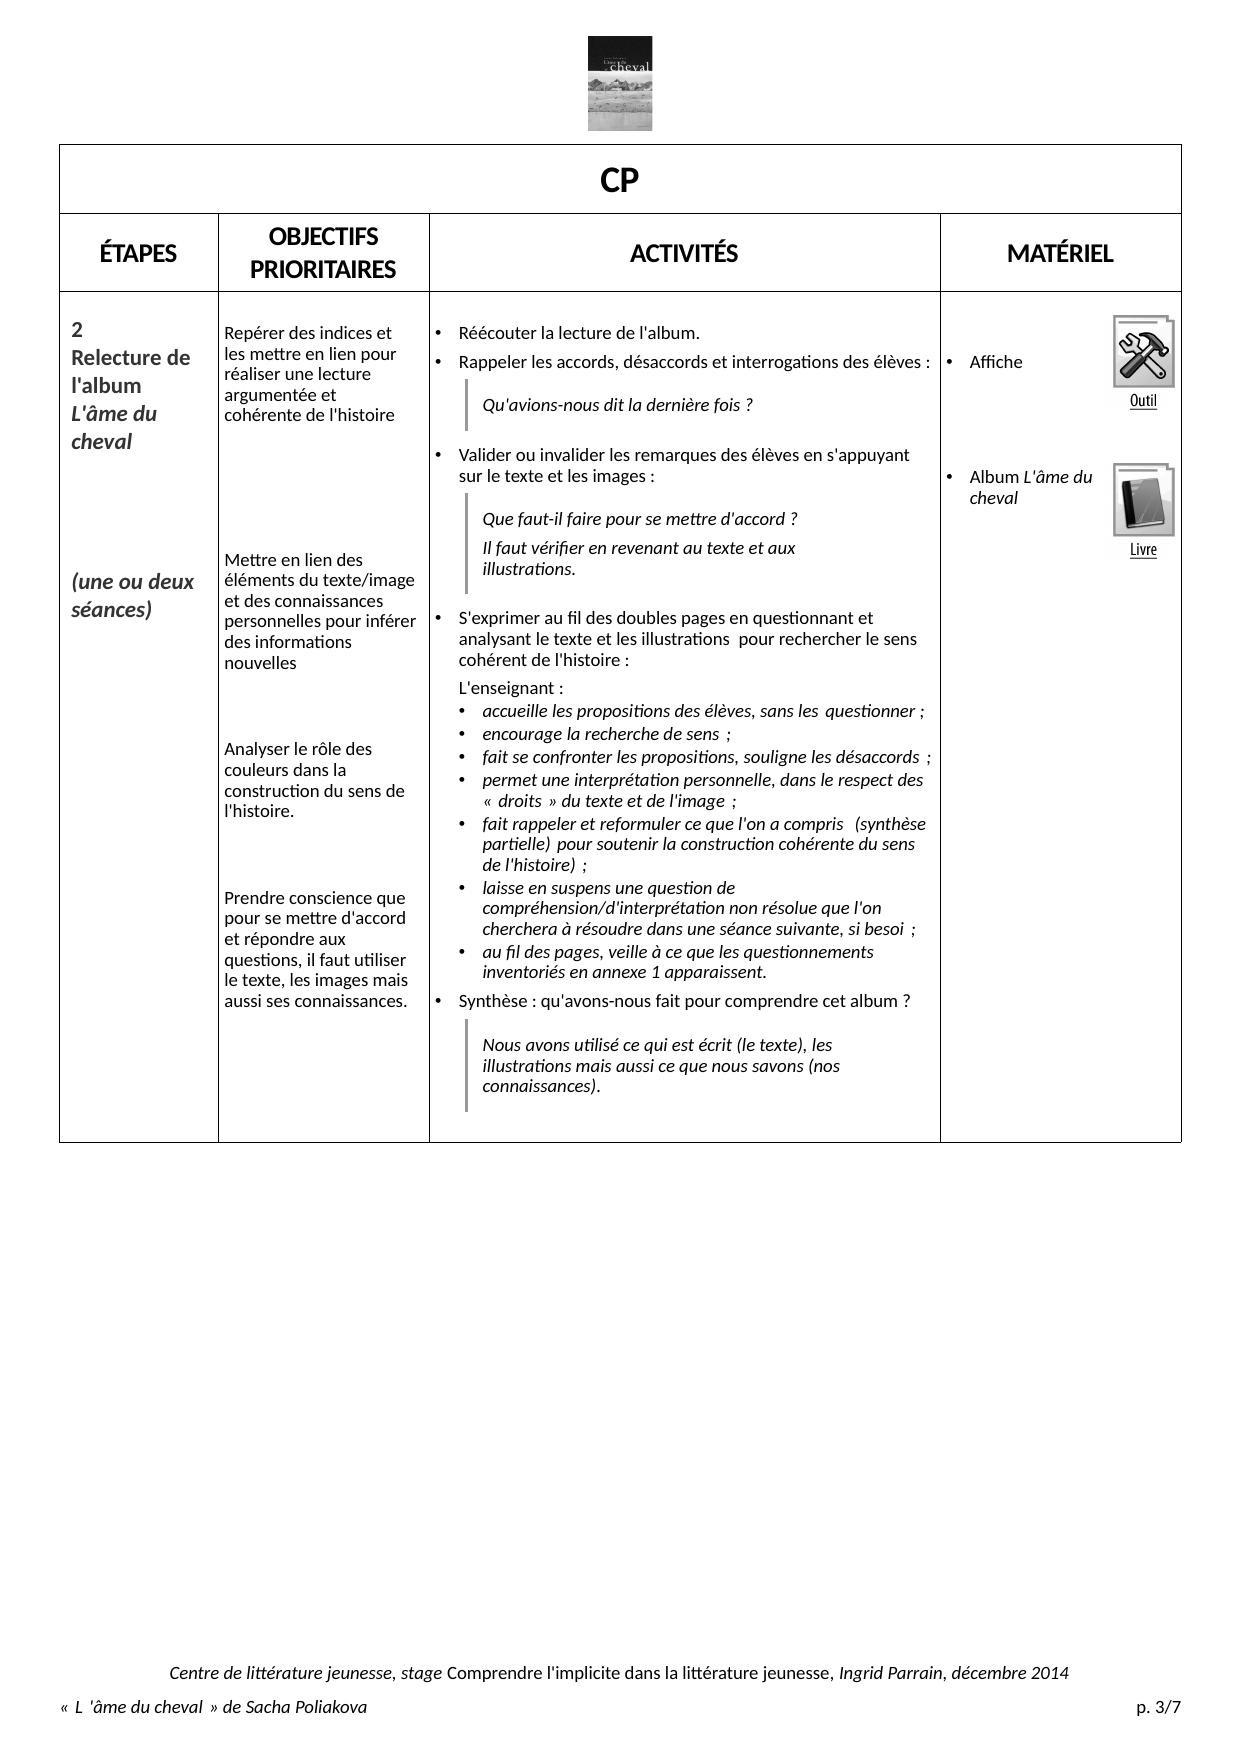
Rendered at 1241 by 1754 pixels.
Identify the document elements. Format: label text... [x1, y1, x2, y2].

table_cell 2 Relecture de l'album L'âme du cheval (une ou deux séances) [60, 292, 218, 1142]
picture [1102, 463, 1176, 560]
table_cell Matériel [941, 214, 1181, 291]
table_header CP [60, 145, 1181, 213]
table_cell Repérer des indices et les mettre en lien pour réaliser une lecture argumentée et cohérente de l'histoire Mettre en lien des éléments du texte/image et des connaissances personnelles pour inférer des informations nouvelles Analyser le rôle des couleurs dans la construction du sens de l'histoire. Prendre conscience que pour se mettre d'accord et répondre aux questions, il faut utiliser le texte, les images mais aussi ses connaissances. [219, 292, 429, 1142]
table_cell Affiche Album L'âme du cheval [941, 292, 1181, 463]
picture [1102, 315, 1176, 411]
table_cell Réécouter la lecture de l'album. Rappeler les accords, désaccords et interrogations des élèves : Qu'avions-nous dit la dernière fois ? Valider ou invalider les remarques des élèves en s'appuyant sur le texte et les images : Que faut-il faire pour se mettre d'accord ? Il faut vérifier en revenant au texte et aux illustrations. S'exprimer au fil des doubles pages en questionnant et analysant le texte et les illustrations pour rechercher le sens cohérent de l'histoire : L'enseignant : accueille les propositions des élèves, sans les questionner ; encourage la recherche de sens ; fait se confronter les propositions, souligne les désaccords ; permet une interprétation personnelle, dans le respect des « droits » du texte et de l'image ; fait rappeler et reformuler ce que l'on a compris (synthèse partielle) pour soutenir la construction cohérente du sens de l'histoire) ; laisse en suspens une question de compréhension/d'interprétation non résolue que l'on cherchera à résoudre dans une séance suivante, si besoi ; au fil des pages, veille à ce que les questionnements inventoriés en annexe 1 apparaissent. Synthèse : qu'avons-nous fait pour comprendre cet album ? Nous avons utilisé ce qui est écrit (le texte), les illustrations mais aussi ce que nous savons (nos connaissances). [430, 292, 940, 1142]
table_cell Objectifs prioritaires [219, 214, 429, 291]
table_cell Affiche Album L'âme du cheval [941, 464, 1181, 1142]
table_cell étapes [60, 214, 218, 291]
table_cell Activités [430, 214, 940, 291]
